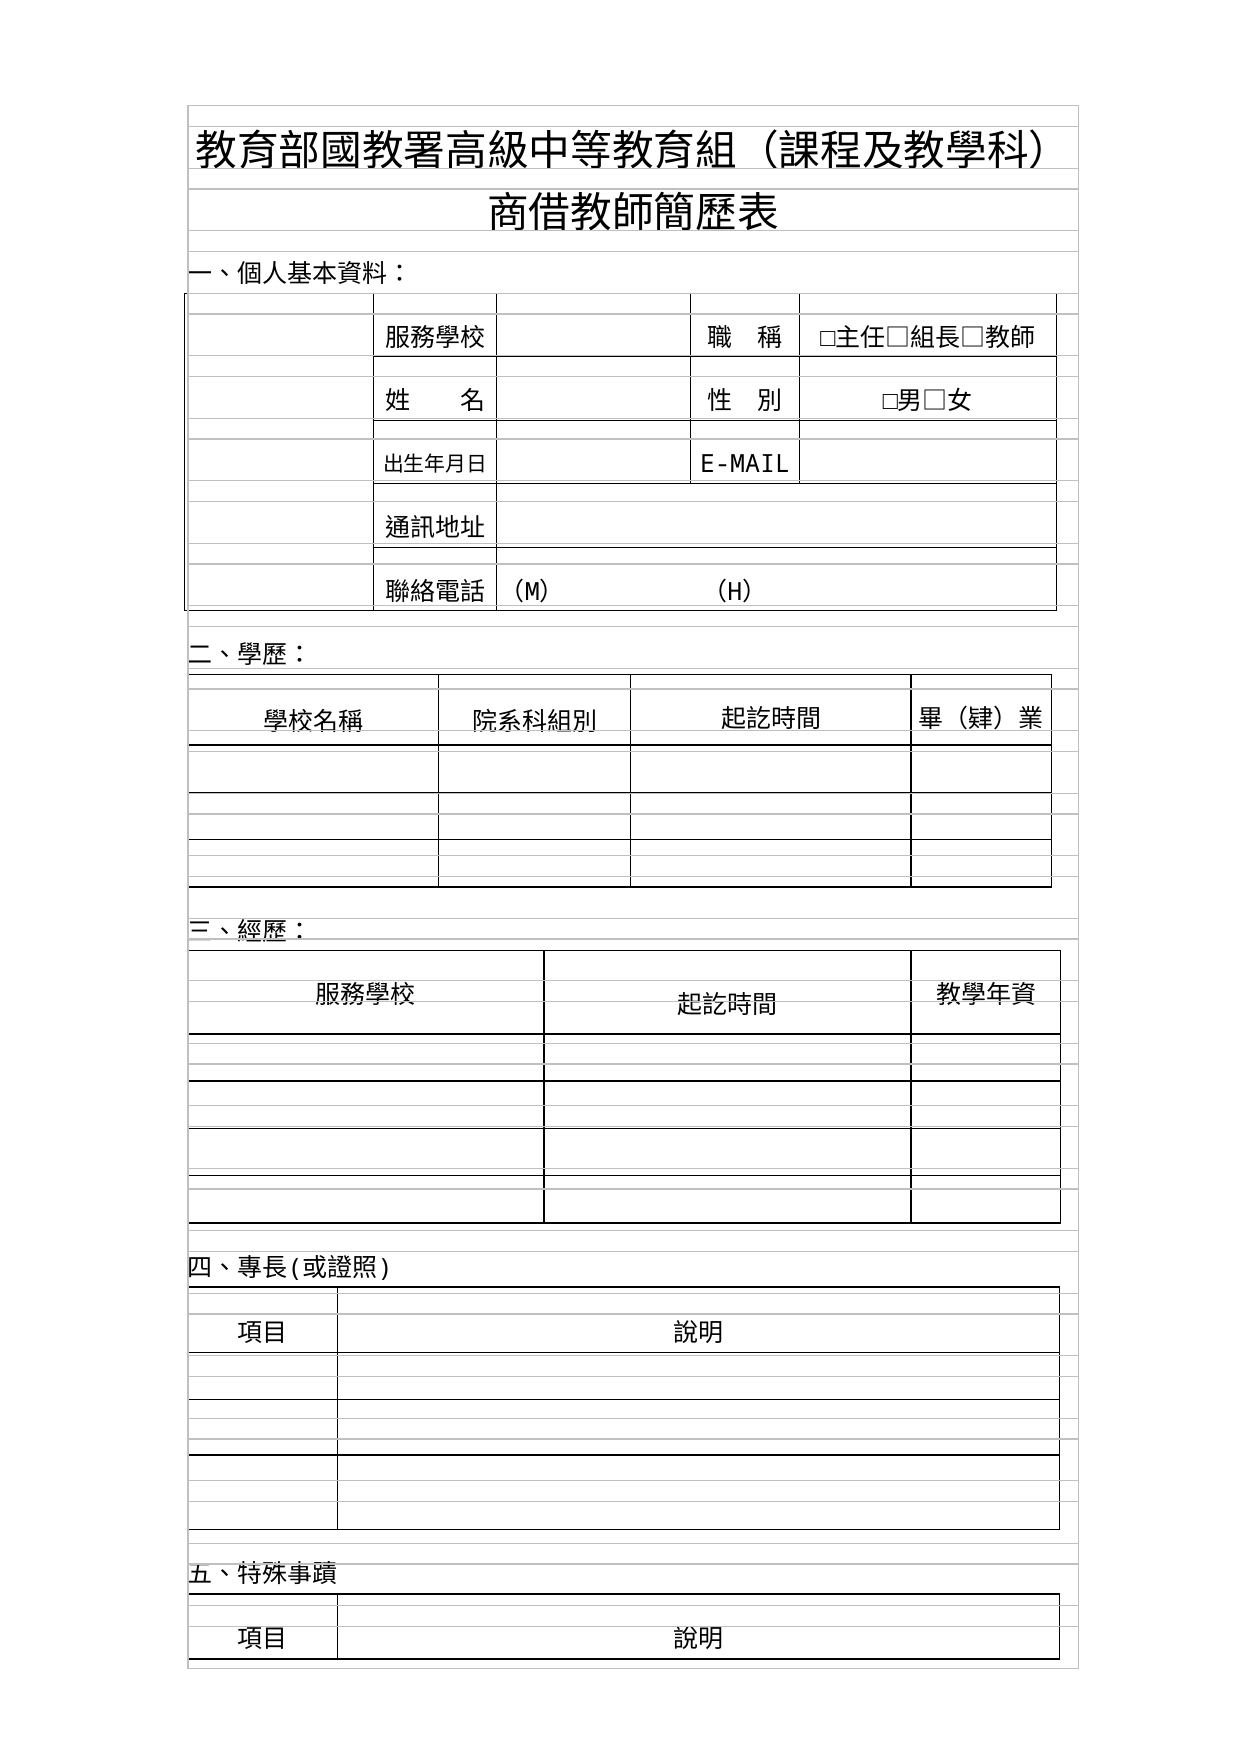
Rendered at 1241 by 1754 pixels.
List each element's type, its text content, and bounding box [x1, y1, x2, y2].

table_cell [189, 1356, 337, 1376]
table_cell [631, 877, 910, 886]
table_header [374, 294, 496, 313]
text 教育部國教署高級中等教育組（課程及教學科） [189, 127, 1078, 168]
table_cell [338, 1377, 1059, 1399]
text 三、經歷： [189, 888, 1078, 918]
table_cell 姓 名 [374, 377, 496, 418]
table_header 服務學校 [189, 981, 543, 1001]
table_header [800, 294, 1056, 313]
table_cell [338, 1456, 1059, 1480]
table_cell [912, 752, 1051, 791]
table_cell [374, 421, 496, 438]
table_header [338, 1606, 1059, 1626]
table_header [338, 1294, 1059, 1313]
table_header 畢（肄）業 [912, 690, 1051, 730]
table_cell [545, 1065, 910, 1080]
table_cell [189, 1082, 543, 1105]
table_header [189, 356, 373, 376]
table_header [189, 502, 373, 543]
table_cell [912, 1065, 1060, 1080]
table_cell [631, 752, 910, 791]
text 五、特殊事蹟 [189, 1565, 1078, 1593]
table_header [189, 1288, 337, 1293]
text [189, 1224, 1078, 1230]
table_cell [189, 856, 438, 876]
table_cell [912, 746, 1051, 751]
table_cell [189, 840, 438, 855]
text [189, 106, 1078, 126]
table_cell [497, 440, 690, 480]
table_header 教學年資 [944, 992, 953, 1001]
table_cell [545, 1035, 910, 1043]
table_header [338, 1595, 1059, 1605]
table_cell [912, 794, 1051, 813]
table_cell [189, 1169, 543, 1175]
table_header 院系科組別 [439, 731, 630, 744]
table_cell [497, 502, 1056, 543]
table_cell [439, 794, 630, 813]
text 三、經歷： [189, 919, 245, 938]
table_cell [338, 1440, 1059, 1454]
table_cell [189, 1190, 543, 1222]
table_cell [545, 1169, 910, 1175]
table_cell [439, 856, 630, 876]
table_cell [189, 1502, 337, 1529]
table_cell [189, 1035, 543, 1043]
table_header □主任□組長□教師 [800, 315, 1056, 355]
table_cell （M） （H） [497, 565, 1056, 605]
table_cell [912, 856, 1051, 876]
text 三、經歷： [241, 919, 1078, 938]
table_header [691, 294, 799, 313]
text [189, 1530, 1078, 1543]
table_header [497, 294, 690, 313]
table_header 起訖時間 年月日～年月日 [631, 675, 910, 688]
table_cell 聯絡電話 [374, 565, 496, 605]
table_header [189, 544, 373, 563]
table_cell [631, 856, 910, 876]
table_cell [374, 548, 496, 563]
table_cell [189, 752, 438, 791]
table_header [189, 440, 373, 480]
table_cell [189, 746, 438, 751]
table_header 院系科組別 [439, 675, 630, 688]
table_cell [912, 815, 1051, 839]
table_cell [497, 377, 690, 418]
table_cell [189, 1419, 337, 1438]
table_cell [497, 606, 1056, 610]
table_header 起訖時間 年月日～年月日 [631, 690, 910, 730]
text 三、經歷： [189, 940, 1078, 950]
table_cell [691, 421, 799, 438]
table_cell [189, 794, 438, 813]
table_cell [631, 746, 910, 751]
table_header [189, 1595, 337, 1605]
table_cell [497, 357, 690, 376]
table_cell [189, 1440, 337, 1454]
text [189, 169, 1078, 188]
text [189, 669, 1078, 674]
table_cell [374, 606, 496, 610]
table_cell [545, 1176, 910, 1188]
table_cell 性 別 [691, 377, 799, 418]
table_cell [631, 794, 910, 813]
table_cell [338, 1502, 1059, 1529]
table_cell [189, 1377, 337, 1399]
table_header [189, 565, 373, 605]
table_cell [912, 1082, 1060, 1105]
table_cell [545, 1044, 910, 1063]
text [189, 1544, 1078, 1563]
table_cell [912, 1129, 1060, 1168]
table_header 教學年資 [912, 1002, 1060, 1033]
table_cell [545, 1082, 910, 1105]
table_header [189, 606, 373, 610]
table_cell [497, 548, 1056, 563]
text [189, 611, 1078, 626]
table_cell □男□女 [800, 377, 1056, 418]
table_cell [338, 1356, 1059, 1376]
table_cell [338, 1400, 1059, 1418]
table_cell [189, 1456, 337, 1480]
table_cell E-MAIL [691, 440, 799, 480]
table_header 學校名稱 [189, 690, 438, 730]
table_header [189, 481, 373, 501]
table_header 學校名稱 [189, 731, 438, 744]
table_cell [497, 484, 1056, 501]
table_header 起訖時間 [545, 951, 910, 980]
table_header 院系科組別 [439, 690, 630, 730]
table_cell [631, 840, 910, 855]
table_cell [189, 1106, 543, 1126]
text [189, 1231, 1078, 1251]
table_cell [691, 357, 799, 376]
table_cell [189, 1129, 543, 1168]
text 商借教師簡歷表 [189, 190, 1078, 230]
table_header 職 稱 [691, 315, 799, 355]
table_cell [439, 752, 630, 791]
table_cell [545, 1129, 910, 1168]
table_header 服務學校 [374, 315, 496, 355]
table_header 教學年資 [912, 981, 1060, 1001]
text 四、專長(或證照) [189, 1252, 1078, 1286]
table_header [912, 675, 1051, 688]
table_cell 出生年月日 [374, 440, 496, 480]
table_cell [439, 746, 630, 751]
table_cell [545, 1190, 910, 1222]
table_header 服務學校 [189, 1002, 543, 1033]
table_cell [912, 1169, 1060, 1175]
text [189, 231, 1078, 251]
table_header 服務學校 [189, 951, 543, 980]
table_header [912, 731, 1051, 744]
table_cell [912, 1176, 1060, 1188]
table_header [189, 419, 373, 438]
text 一、個人基本資料： [189, 252, 1078, 293]
table_cell [338, 1419, 1059, 1438]
table_cell [189, 1400, 337, 1418]
text 二、學歷： [189, 627, 1078, 668]
table_cell [912, 840, 1051, 855]
table_cell [374, 484, 496, 501]
table_header [189, 1294, 337, 1313]
table_cell [631, 815, 910, 839]
table_cell 通訊地址 [374, 502, 496, 543]
table_cell [189, 1176, 543, 1188]
table_cell [912, 877, 1051, 886]
table_header 起訖時間 年月日～年月日 [631, 731, 910, 744]
table_cell [545, 1106, 910, 1126]
table_cell [439, 815, 630, 839]
table_cell [189, 1065, 543, 1080]
table_header [189, 1606, 337, 1626]
table_cell [800, 421, 1056, 438]
table_cell [912, 1190, 1060, 1222]
table_cell [800, 440, 1056, 480]
table_header 教學年資 [912, 951, 1060, 980]
table_header 說明 [338, 1315, 1059, 1352]
table_cell [189, 877, 438, 886]
table_cell [912, 1106, 1060, 1126]
table_header 項目 [189, 1315, 337, 1352]
table_cell [338, 1481, 1059, 1501]
table_header [497, 315, 690, 355]
table_header 起訖時間 [545, 1002, 910, 1033]
table_header [189, 315, 373, 355]
table_header [189, 377, 373, 418]
table_header 起訖時間 [545, 981, 910, 1001]
table_cell [189, 815, 438, 839]
table_cell [374, 357, 496, 376]
table_header 項目 [189, 1627, 337, 1658]
table_cell [912, 1044, 1060, 1063]
table_cell [497, 421, 690, 438]
table_cell [439, 840, 630, 855]
table_cell [912, 1035, 1060, 1043]
table_header [338, 1288, 1059, 1293]
table_cell [800, 357, 1056, 376]
table_header 學校名稱 [189, 675, 438, 688]
table_cell [189, 1481, 337, 1501]
table_header 說明 [338, 1627, 1059, 1658]
table_header [189, 294, 373, 313]
table_cell [439, 877, 630, 886]
table_cell [189, 1044, 543, 1063]
